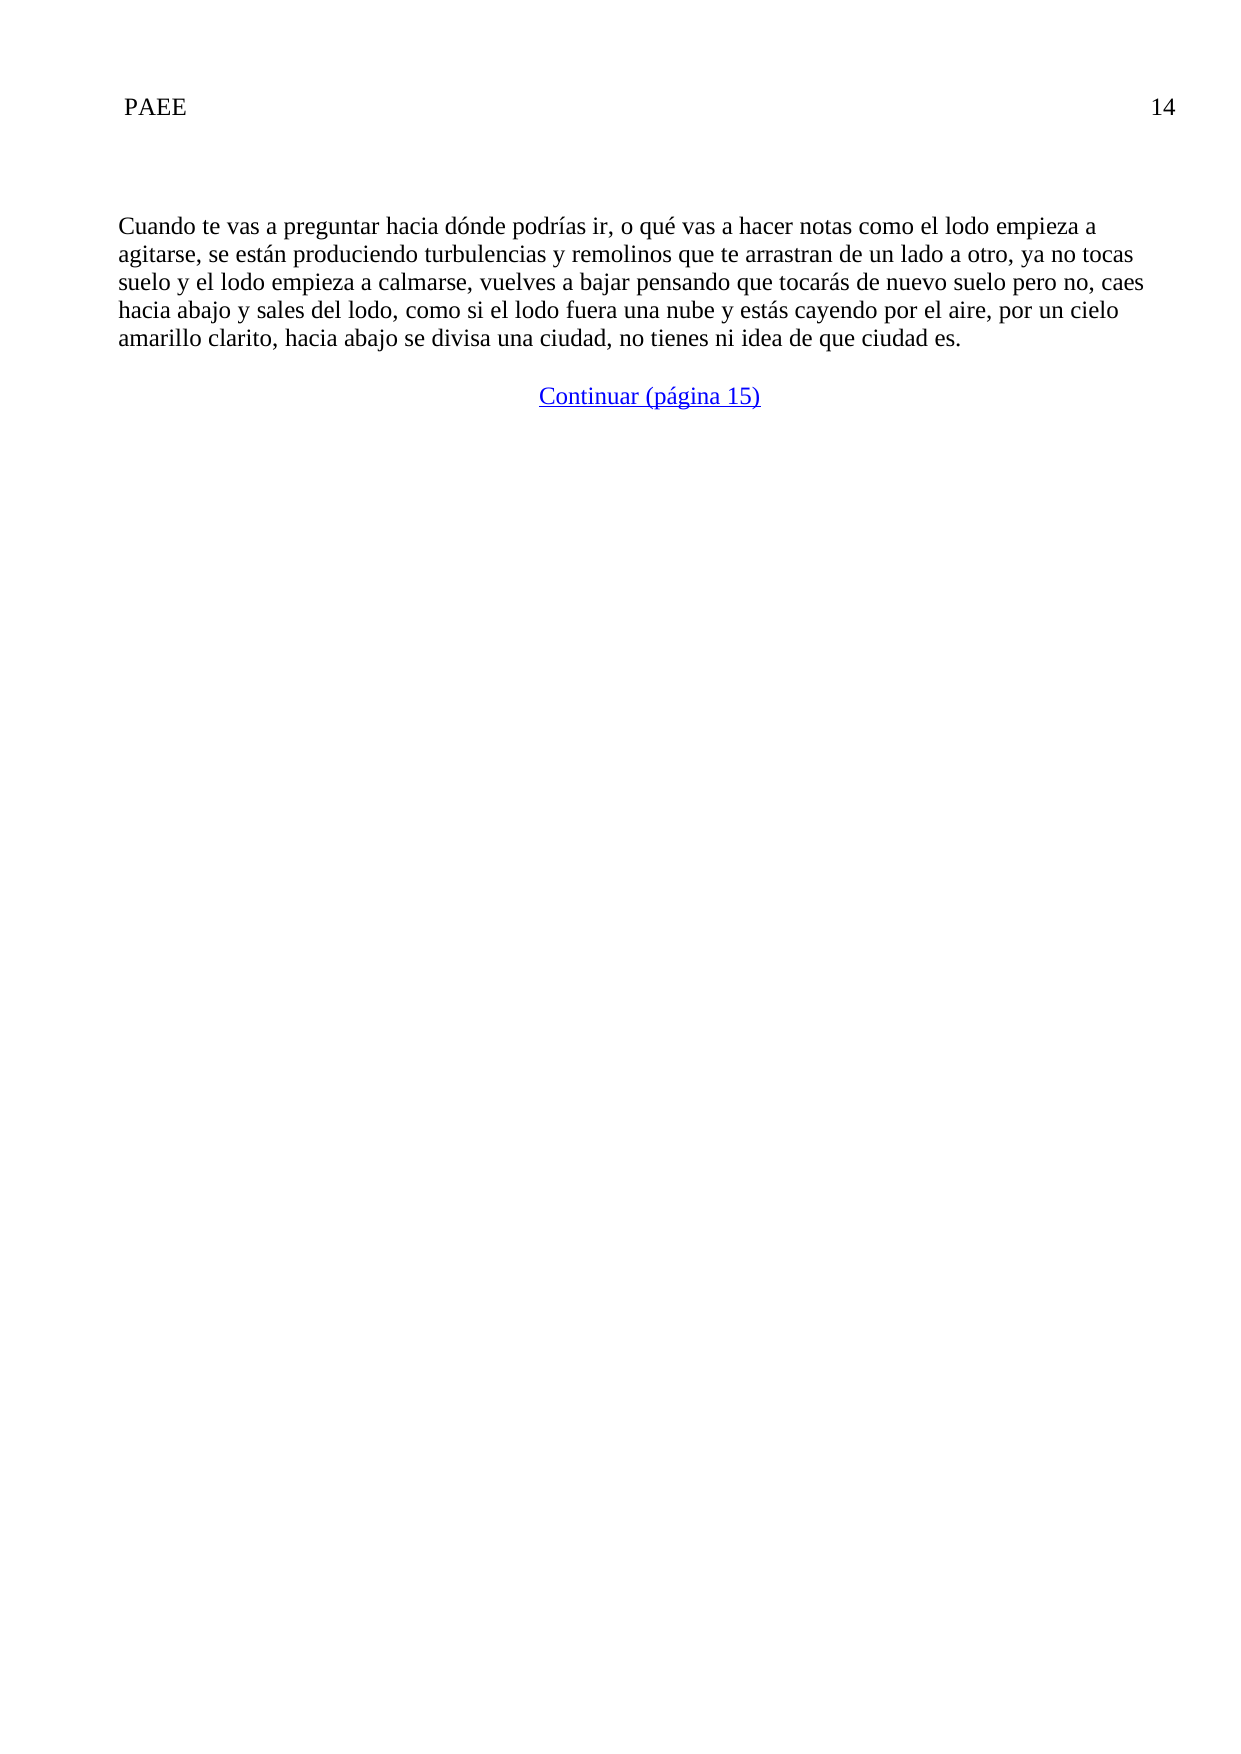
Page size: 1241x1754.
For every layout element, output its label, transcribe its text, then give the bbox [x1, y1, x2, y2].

text Cuando te vas a preguntar hacia dónde podrías ir, o qué vas a hacer notas como el lodo empieza a agitarse, se están produciendo turbulencias y remolinos que te arrastran de un lado a otro, ya no tocas suelo y el lodo empieza a calmarse, vuelves a bajar pensando que tocarás de nuevo suelo pero no, caes hacia abajo y sales del lodo, como si el lodo fuera una nube y estás cayendo por el aire, por un cielo amarillo clarito, hacia abajo se divisa una ciudad, no tienes ni idea de que ciudad es. [118, 184, 1181, 352]
text Continuar (página 15) [118, 382, 1181, 410]
